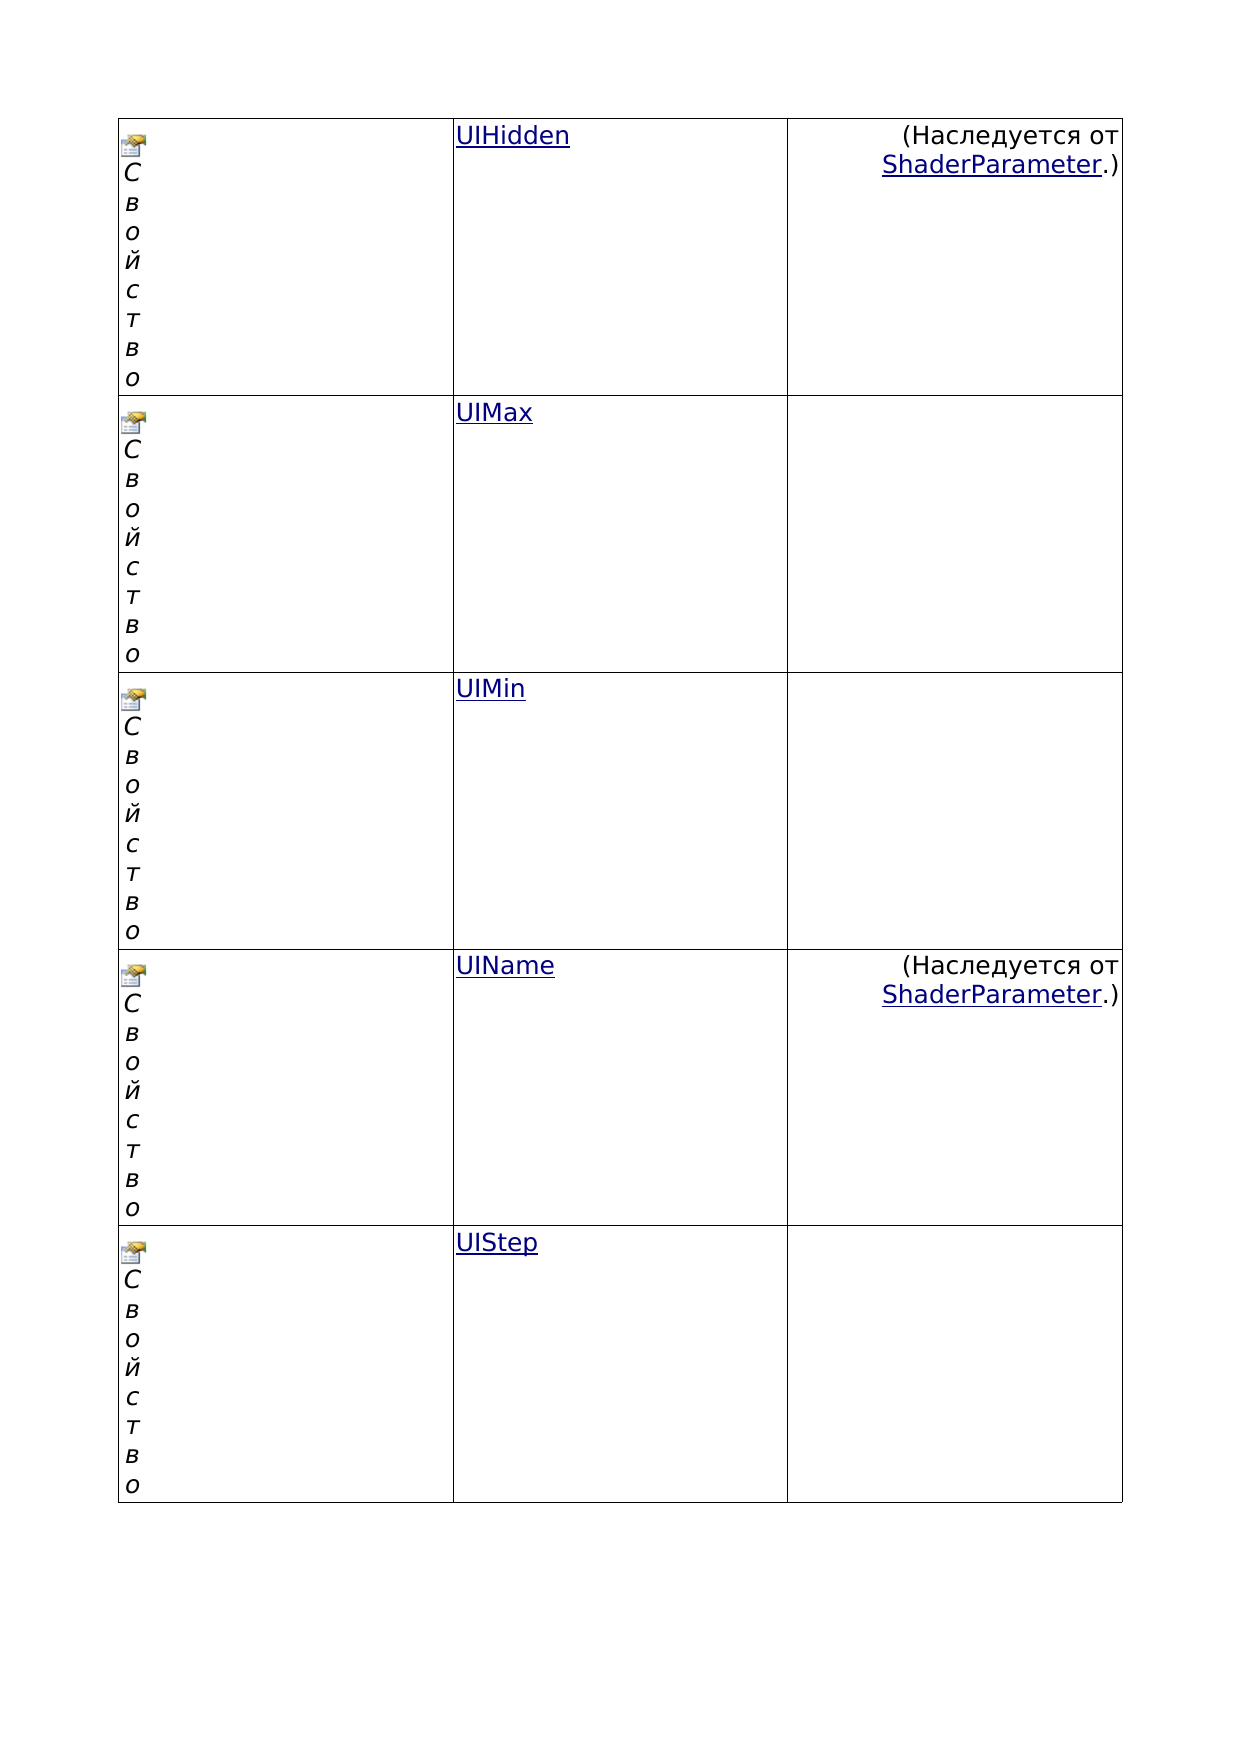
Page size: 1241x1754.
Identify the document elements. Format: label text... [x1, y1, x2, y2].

picture [121, 1240, 147, 1266]
table_cell UIHidden [454, 119, 787, 395]
table_cell [119, 950, 453, 1225]
picture [121, 963, 147, 989]
table_cell (Наследуется от ShaderParameter.) [788, 119, 1122, 395]
table_cell UIMax [454, 396, 787, 672]
table_cell [119, 396, 453, 672]
table_cell [788, 673, 1122, 948]
table_cell [119, 119, 453, 395]
table_cell [119, 1226, 453, 1502]
table_cell [119, 673, 453, 948]
table_cell UIName [454, 950, 787, 1225]
picture [121, 410, 147, 436]
table_cell [788, 396, 1122, 672]
table_cell [788, 1226, 1122, 1502]
table_cell UIMin [454, 673, 787, 948]
picture [121, 687, 147, 713]
table_cell (Наследуется от ShaderParameter.) [788, 950, 1122, 1225]
table_cell UIStep [454, 1226, 787, 1502]
picture [121, 133, 147, 159]
